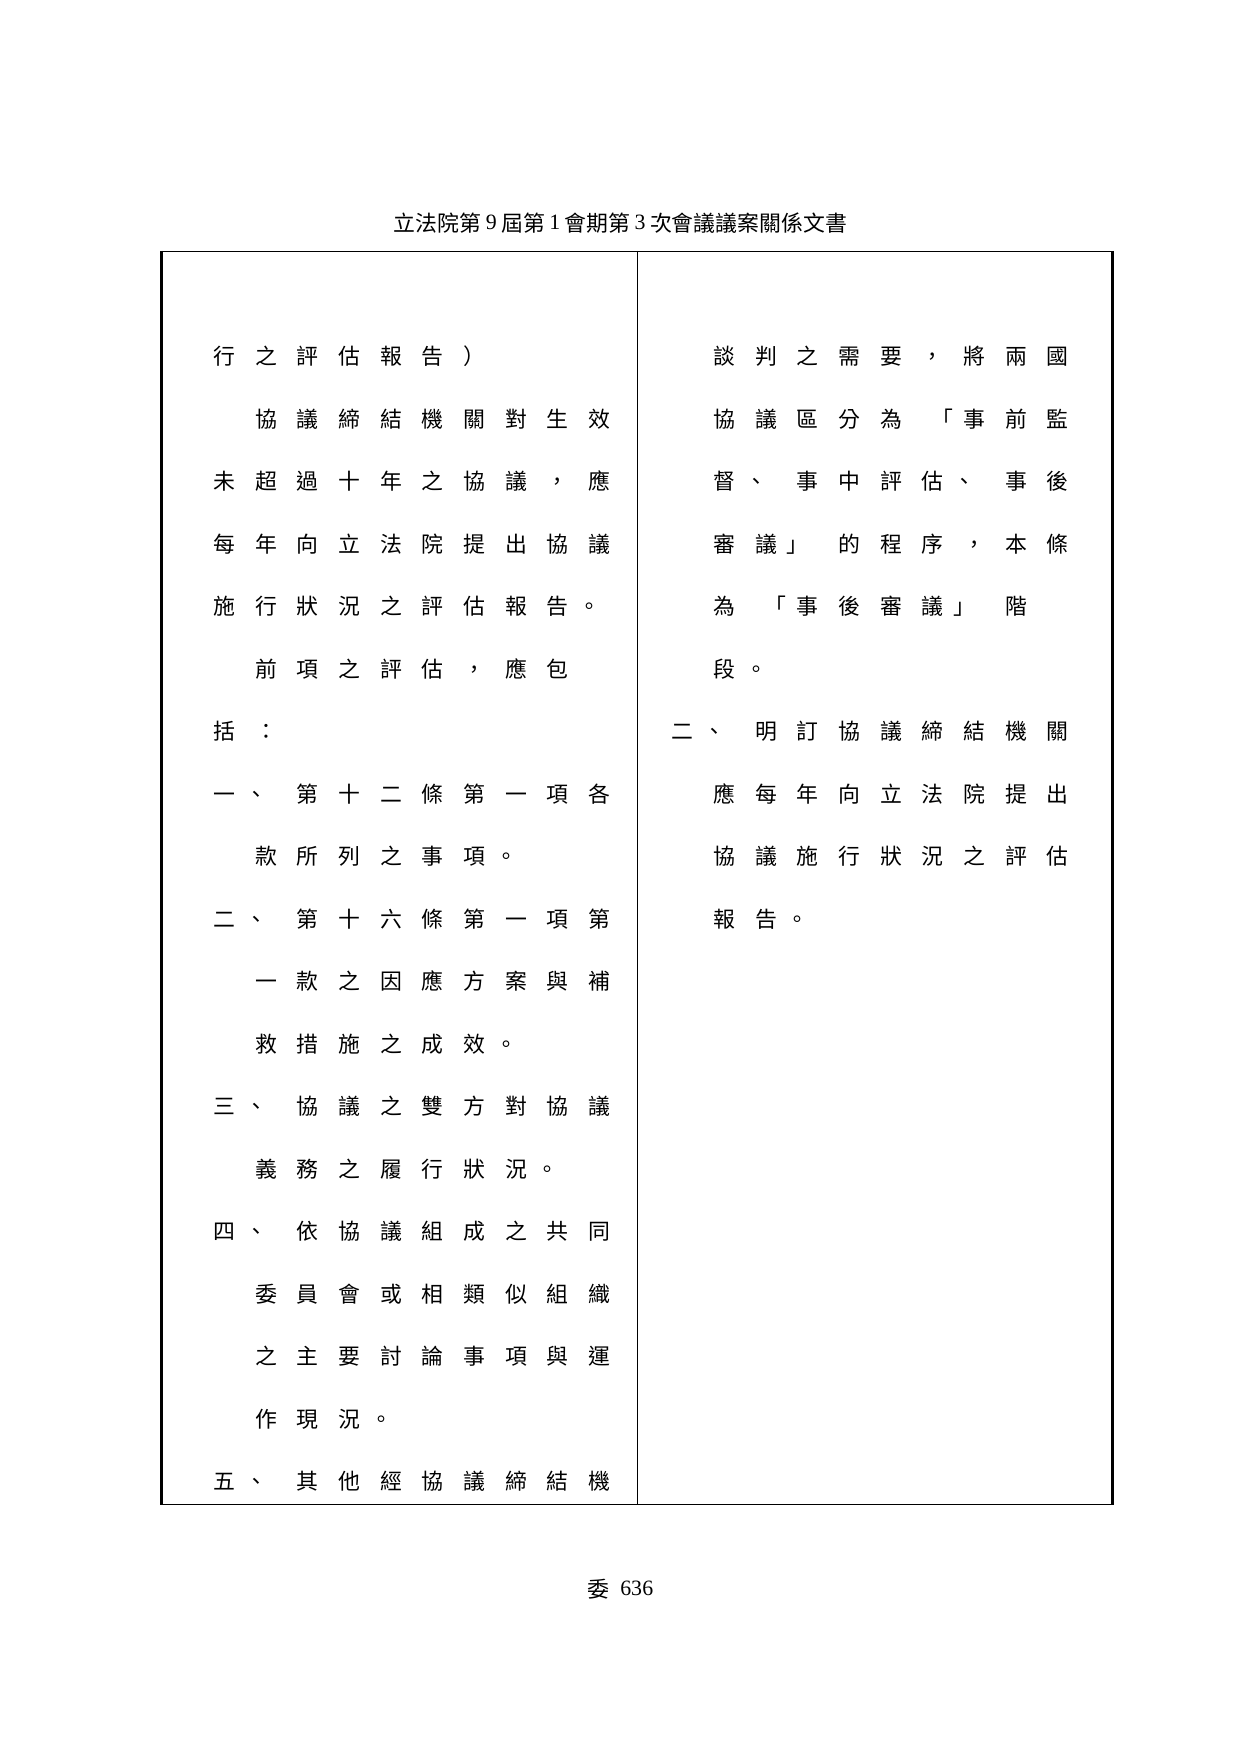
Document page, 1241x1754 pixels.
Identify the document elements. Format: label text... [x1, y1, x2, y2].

table_cell 行之評估報告） 協議締結機關對生效未超過十年之協議，應每年向立法院提出協議施行狀況之評估報告。 前項之評估，應包括： 一、第十二條第一項各款所列之事項。 二、第十六條第一項第一款之因應方案與補救措施之成效。 三、協議之雙方對協議義務之履行狀況。 四、依協議組成之共同委員會或相類似組織之主要討論事項與運作現況。 五、其他經協議締結機 [163, 252, 637, 1504]
table_cell 談判之需要，將兩國協議區分為「事前監督、事中評估、事後審議」的程序，本條為「事後審議」階段。 二、明訂協議締結機關應每年向立法院提出協議施行狀況之評估報告。 [638, 252, 1111, 1504]
